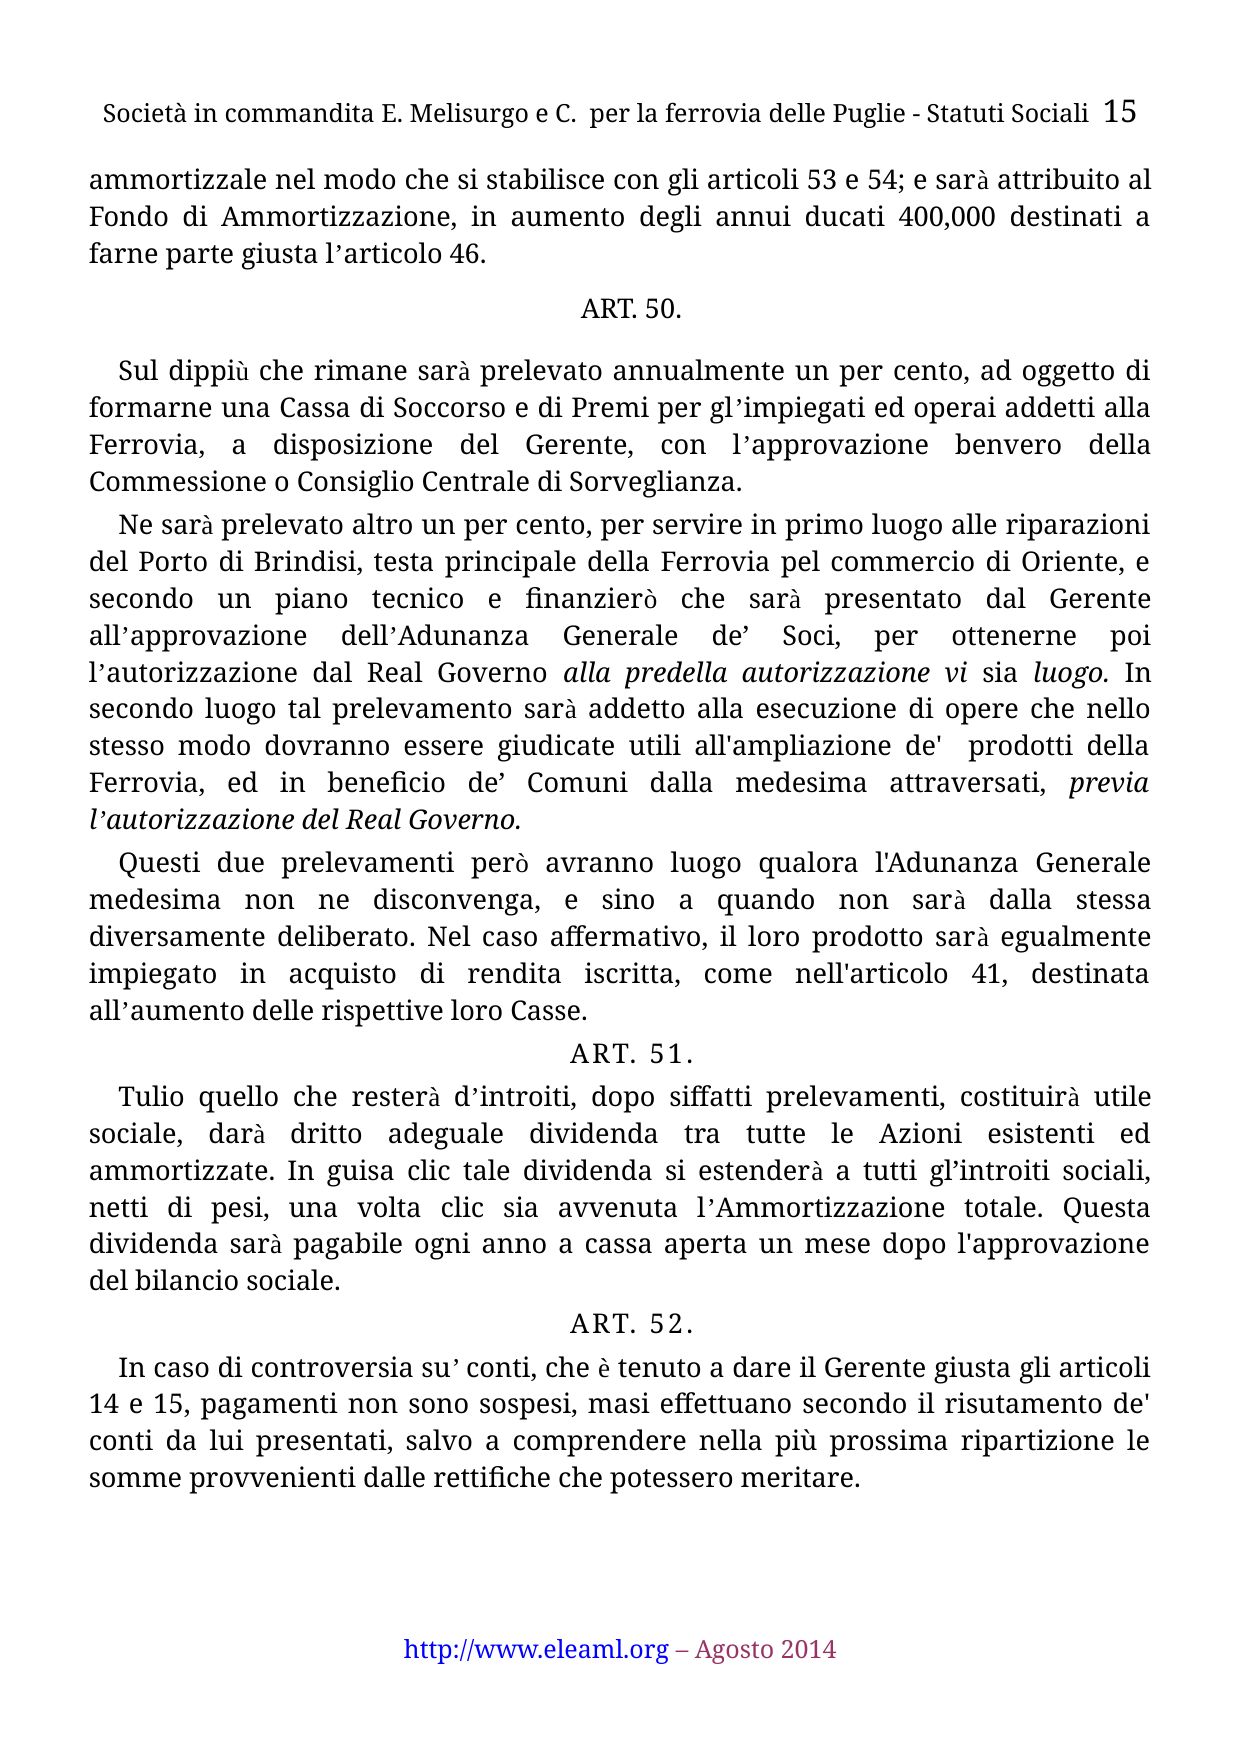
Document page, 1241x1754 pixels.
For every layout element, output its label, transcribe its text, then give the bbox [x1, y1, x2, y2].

text ammortizzale nel modo che si stabilisce con gli articoli 53 e 54; e sarà attribuito al Fondo di Ammortizzazione, in aumento degli annui ducati 400,000 destinati a farne parte giusta l’articolo 46. [88, 161, 1152, 271]
text Ne sarà prelevato altro un per cento, per servire in primo luogo alle riparazioni del Porto di Brindisi, testa principale della Ferrovia pel commercio di Oriente, e secondo un piano tecnico e finanzierò che sarà presentato dal Gerente all’approvazione dell’Adunanza Generale de’ Soci, per ottenerne poi l’autorizzazione dal Real Governo alla predella autorizzazione vi sia luogo. In secondo luogo tal prelevamento sarà addetto alla esecuzione di opere che nello stesso modo dovranno essere giudicate utili all'ampliazione de' prodotti della Ferrovia, ed in beneficio de’ Comuni dalla medesima attraversati, previa l’autorizzazione del Real Governo. [88, 506, 1152, 837]
text ART. 51. [88, 1034, 1152, 1071]
text Tulio quello che resterà d’introiti, dopo siffatti prelevamenti, costituirà utile sociale, darà dritto adeguale dividenda tra tutte le Azioni esistenti ed ammortizzate. In guisa clic tale dividenda si estenderà a tutti gl’introiti sociali, netti di pesi, una volta clic sia avvenuta l’Ammortizzazione totale. Questa dividenda sarà pagabile ogni anno a cassa aperta un mese dopo l'approvazione del bilancio sociale. [88, 1077, 1152, 1299]
text ART. 50. [88, 290, 1152, 327]
text Questi due prelevamenti però avranno luogo qualora l'Adunanza Generale medesima non ne disconvenga, e sino a quando non sarà dalla stessa diversamente deliberato. Nel caso affermativo, il loro prodotto sarà egualmente impiegato in acquisto di rendita iscritta, come nell'articolo 41, destinata all’aumento delle rispettive loro Casse. [88, 844, 1152, 1028]
text In caso di controversia su’ conti, che è tenuto a dare il Gerente giusta gli articoli 14 e 15, pagamenti non sono sospesi, masi effettuano secondo il risutamento de' conti da lui presentati, salvo a comprendere nella più prossima ripartizione le somme provvenienti dalle rettifiche che potessero meritare. [88, 1348, 1152, 1496]
text ART. 52. [88, 1305, 1152, 1342]
text Sul dippiù che rimane sarà prelevato annualmente un per cento, ad oggetto di formarne una Cassa di Soccorso e di Premi per gl’impiegati ed operai addetti alla Ferrovia, a disposizione del Gerente, con l’approvazione benvero della Commessione o Consiglio Centrale di Sorveglianza. [88, 352, 1152, 499]
